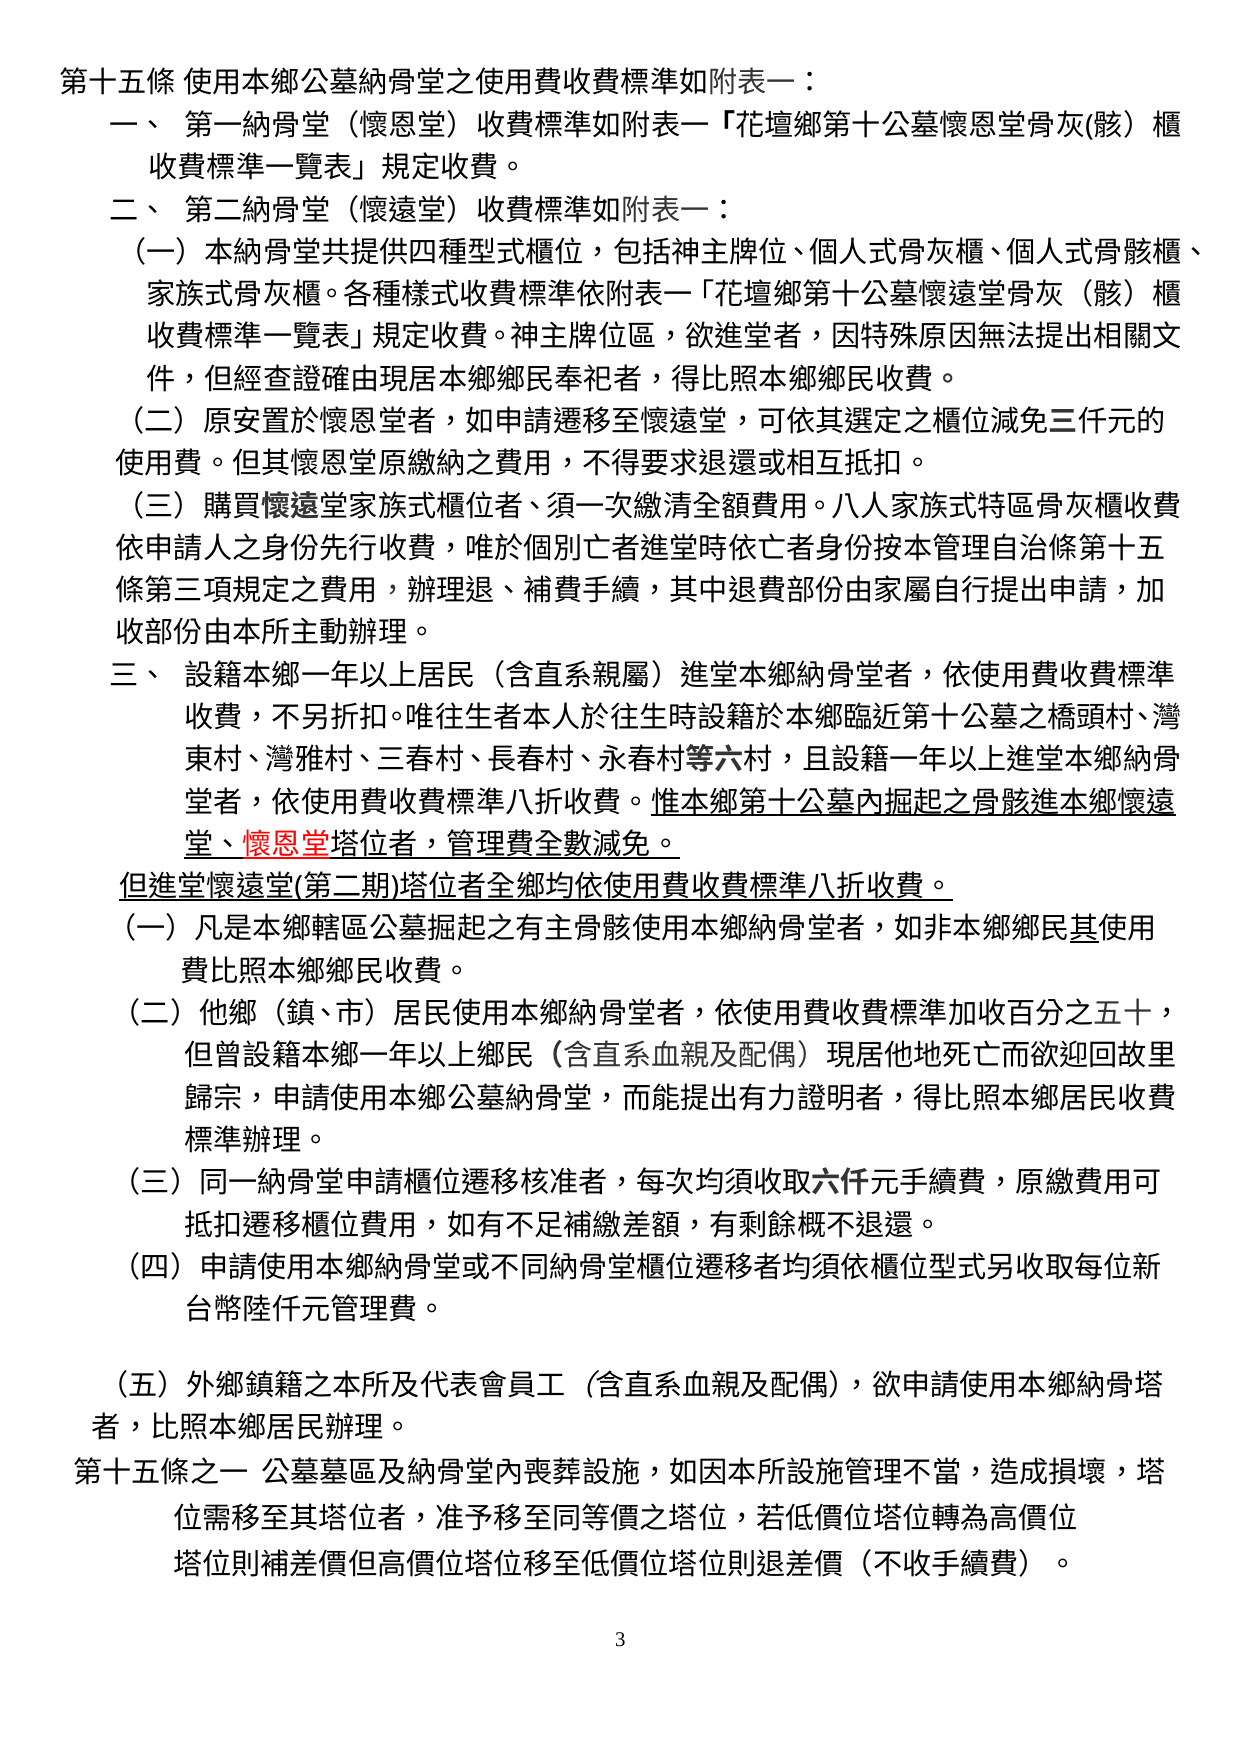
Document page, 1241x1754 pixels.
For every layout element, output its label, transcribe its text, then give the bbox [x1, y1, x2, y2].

text （四）申請使用本鄉納骨堂或不同納骨堂櫃位遷移者均須依櫃位型式另收取每位新台幣陸仟元管理費。 [111, 1243, 1181, 1328]
text （一）凡是本鄉轄區公墓掘起之有主骨骸使用本鄉納骨堂者，如非本鄉鄉民其使用費比照本鄉鄉民收費。 [107, 905, 1181, 990]
list 設籍本鄉一年以上居民（含直系親屬）進堂本鄉納骨堂者，依使用費收費標準收費，不另折扣。唯往生者本人於往生時設籍於本鄉臨近第十公墓之橋頭村、灣東村、灣雅村、三春村、長春村、永春村等六村，且設籍一年以上進堂本鄉納骨堂者，依使用費收費標準八折收費。惟本鄉第十公墓內掘起之骨骸進本鄉懷遠堂、懷恩堂塔位者，管理費全數減免。 [109, 651, 1181, 863]
list 第二納骨堂（懷遠堂）收費標準如附表一： [109, 186, 1181, 228]
text （五）外鄉鎮籍之本所及代表會員工（含直系血親及配偶），欲申請使用本鄉納骨塔者，比照本鄉居民辦理。 [92, 1362, 1181, 1446]
text （二）他鄉（鎮、市）居民使用本鄉納骨堂者，依使用費收費標準加收百分之五十，但曾設籍本鄉一年以上鄉民（含直系血親及配偶）現居他地死亡而欲迎回故里歸宗，申請使用本鄉公墓納骨堂，而能提出有力證明者，得比照本鄉居民收費標準辦理。 [111, 990, 1181, 1159]
text 位需移至其塔位者，准予移至同等價之塔位，若低價位塔位轉為高價位 [59, 1492, 1181, 1538]
text （三）購買懷遠堂家族式櫃位者、須一次繳清全額費用。八人家族式特區骨灰櫃收費依申請人之身份先行收費，唯於個別亡者進堂時依亡者身份按本管理自治條第十五條第三項規定之費用，辦理退、補費手續，其中退費部份由家屬自行提出申請，加收部份由本所主動辦理。 [115, 482, 1181, 651]
text 第十五條之一 公墓墓區及納骨堂內喪葬設施，如因本所設施管理不當，造成損壞，塔 [59, 1446, 1181, 1492]
text 收費標準一覽表」規定收費。 [103, 144, 1181, 186]
text （二）原安置於懷恩堂者，如申請遷移至懷遠堂，可依其選定之櫃位減免三仟元的使用費。但其懷恩堂原繳納之費用，不得要求退還或相互抵扣。 [115, 397, 1181, 482]
text （一）本納骨堂共提供四種型式櫃位，包括神主牌位、個人式骨灰櫃、個人式骨骸櫃、家族式骨灰櫃。各種樣式收費標準依附表一「花壇鄉第十公墓懷遠堂骨灰（骸）櫃收費標準一覽表」規定收費。神主牌位區，欲進堂者，因特殊原因無法提出相關文件，但經查證確由現居本鄉鄉民奉祀者，得比照本鄉鄉民收費。 [117, 228, 1181, 397]
text 第十五條 使用本鄉公墓納骨堂之使用費收費標準如附表一： [59, 59, 1181, 101]
text 塔位則補差價但高價位塔位移至低價位塔位則退差價（不收手續費）。 [59, 1538, 1181, 1584]
list 第一納骨堂（懷恩堂）收費標準如附表一「花壇鄉第十公墓懷恩堂骨灰(骸）櫃 [109, 101, 1181, 144]
text 但進堂懷遠堂(第二期)塔位者全鄉均依使用費收費標準八折收費。 [61, 863, 1181, 905]
text （三）同一納骨堂申請櫃位遷移核准者，每次均須收取六仟元手續費，原繳費用可抵扣遷移櫃位費用，如有不足補繳差額，有剩餘概不退還。 [111, 1159, 1181, 1243]
